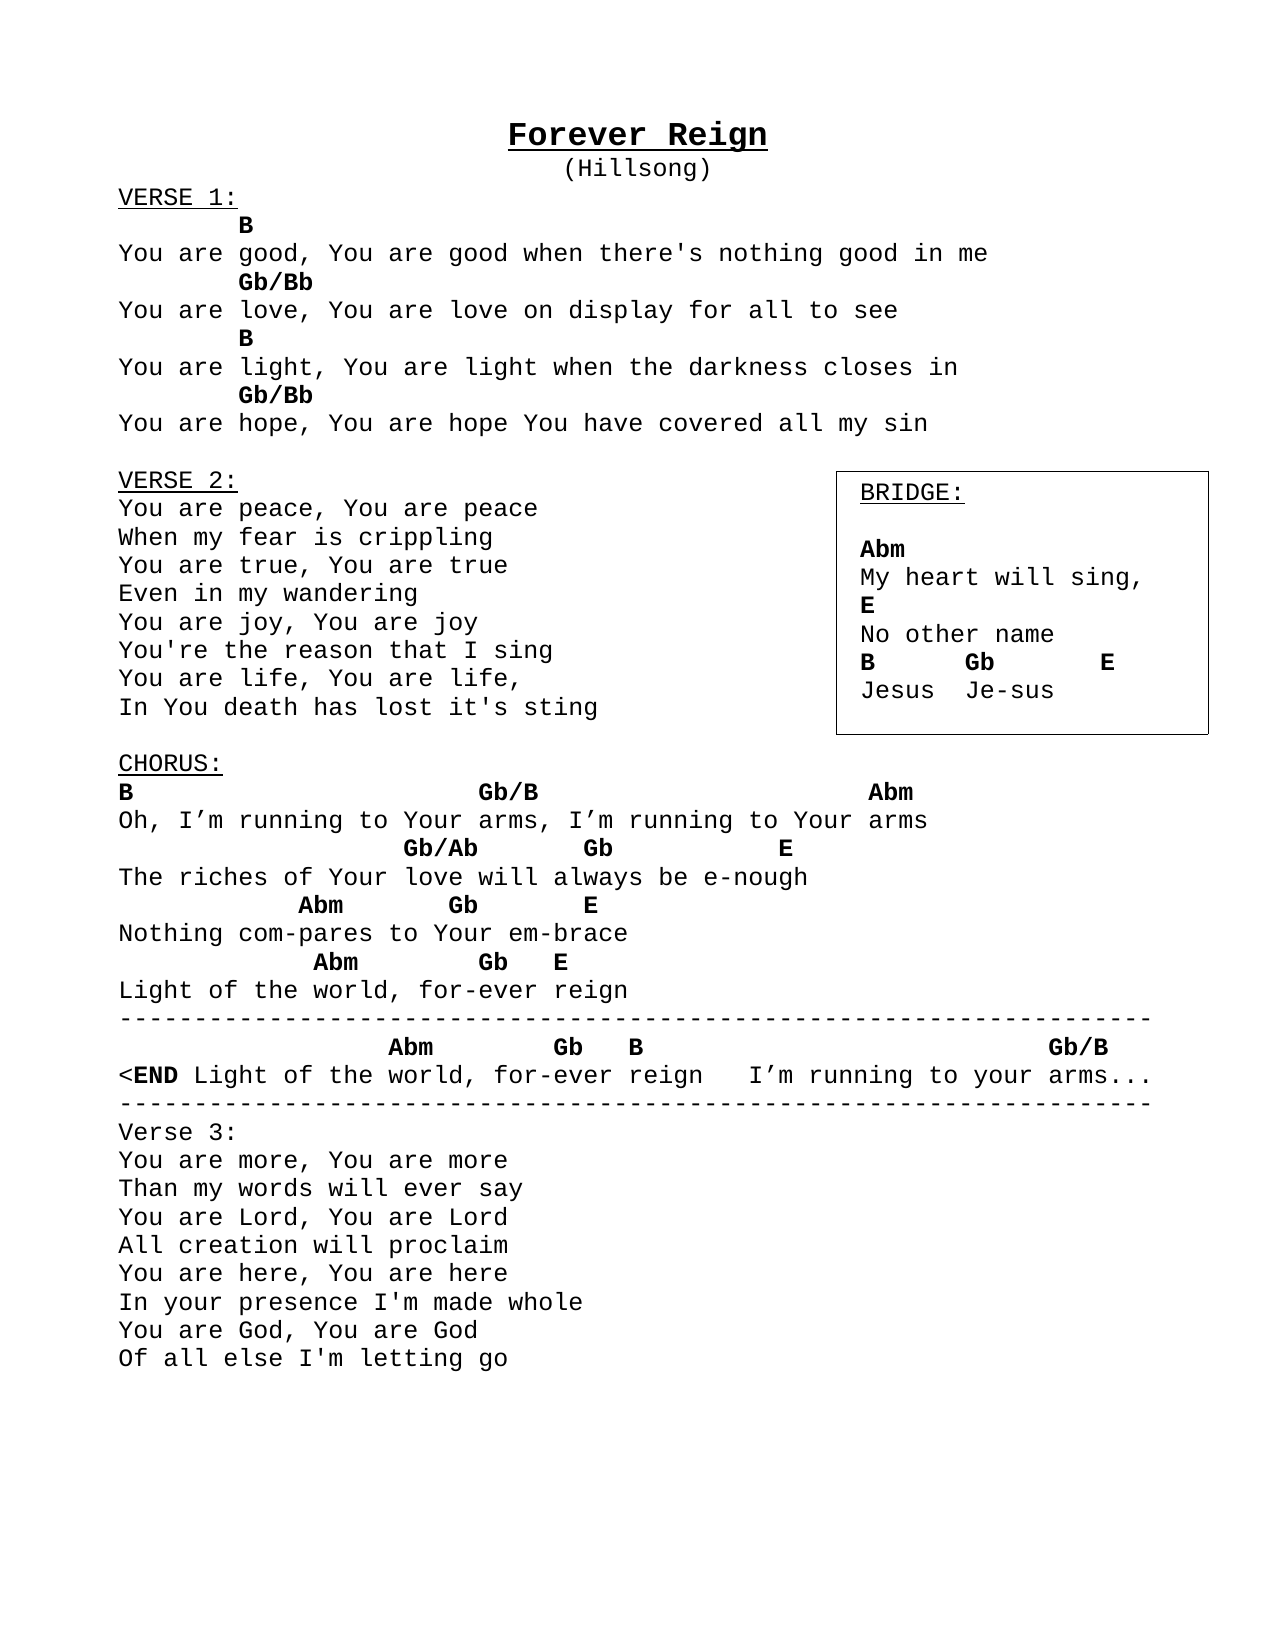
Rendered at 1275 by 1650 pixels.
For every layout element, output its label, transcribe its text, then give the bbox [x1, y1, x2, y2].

text You are true, You are true [118, 553, 836, 581]
text Oh, I’m running to Your arms, I’m running to Your arms [118, 808, 1157, 836]
text The riches of Your love will always be e-nough [118, 864, 1157, 893]
text Even in my wandering [118, 581, 836, 609]
text All creation will proclaim [118, 1233, 1157, 1261]
text You are Lord, You are Lord [118, 1204, 1157, 1233]
text Of all else I'm letting go [118, 1346, 1157, 1374]
text In You death has lost it's sting [118, 694, 836, 723]
text You are joy, You are joy [118, 609, 836, 638]
text Abm Gb E [118, 893, 1157, 921]
text E [845, 593, 1199, 621]
text BRIDGE: [845, 479, 1199, 508]
text You are peace, You are peace [118, 496, 836, 524]
text You are love, You are love on display for all to see [118, 298, 1157, 326]
text You are here, You are here [118, 1261, 1157, 1289]
text No other name [845, 621, 1199, 649]
text B Gb/B Abm [118, 779, 1157, 808]
text VERSE 2: [837, 472, 1208, 734]
text In your presence I'm made whole [118, 1289, 1157, 1318]
text B [118, 326, 1157, 354]
text VERSE 2: [118, 468, 1157, 496]
text --------------------------------------------------------------------- [118, 1006, 1157, 1034]
text B Gb E [845, 649, 1199, 678]
text Verse 3: [118, 1119, 1157, 1148]
text --------------------------------------------------------------------- [118, 1091, 1157, 1119]
text You are more, You are more [118, 1148, 1157, 1176]
text <END Light of the world, for-ever reign I’m running to your arms... [118, 1063, 1157, 1091]
text Nothing com-pares to Your em-brace [118, 921, 1157, 949]
text You are light, You are light when the darkness closes in [118, 354, 1157, 383]
text You are God, You are God [118, 1318, 1157, 1346]
text Light of the world, for-ever reign [118, 978, 1157, 1006]
text Than my words will ever say [118, 1176, 1157, 1204]
text Gb/Bb [118, 383, 1157, 411]
text Abm [845, 536, 1199, 564]
text You're the reason that I sing [118, 638, 836, 666]
text My heart will sing, [845, 564, 1199, 593]
text When my fear is crippling [118, 524, 836, 553]
text Forever Reign [118, 118, 1157, 156]
text VERSE 1: [118, 184, 1157, 213]
text Gb/Ab Gb E [118, 836, 1157, 864]
text You are hope, You are hope You have covered all my sin [118, 411, 1157, 439]
text B [118, 213, 1157, 241]
text Jesus Je-sus [845, 678, 1199, 706]
text (Hillsong) [118, 156, 1157, 184]
text Abm Gb E [118, 949, 1157, 978]
text CHORUS: [118, 751, 1157, 779]
text You are life, You are life, [118, 666, 836, 694]
text You are good, You are good when there's nothing good in me [118, 241, 1157, 269]
text Abm Gb B Gb/B [118, 1034, 1157, 1063]
text Gb/Bb [118, 269, 1157, 298]
